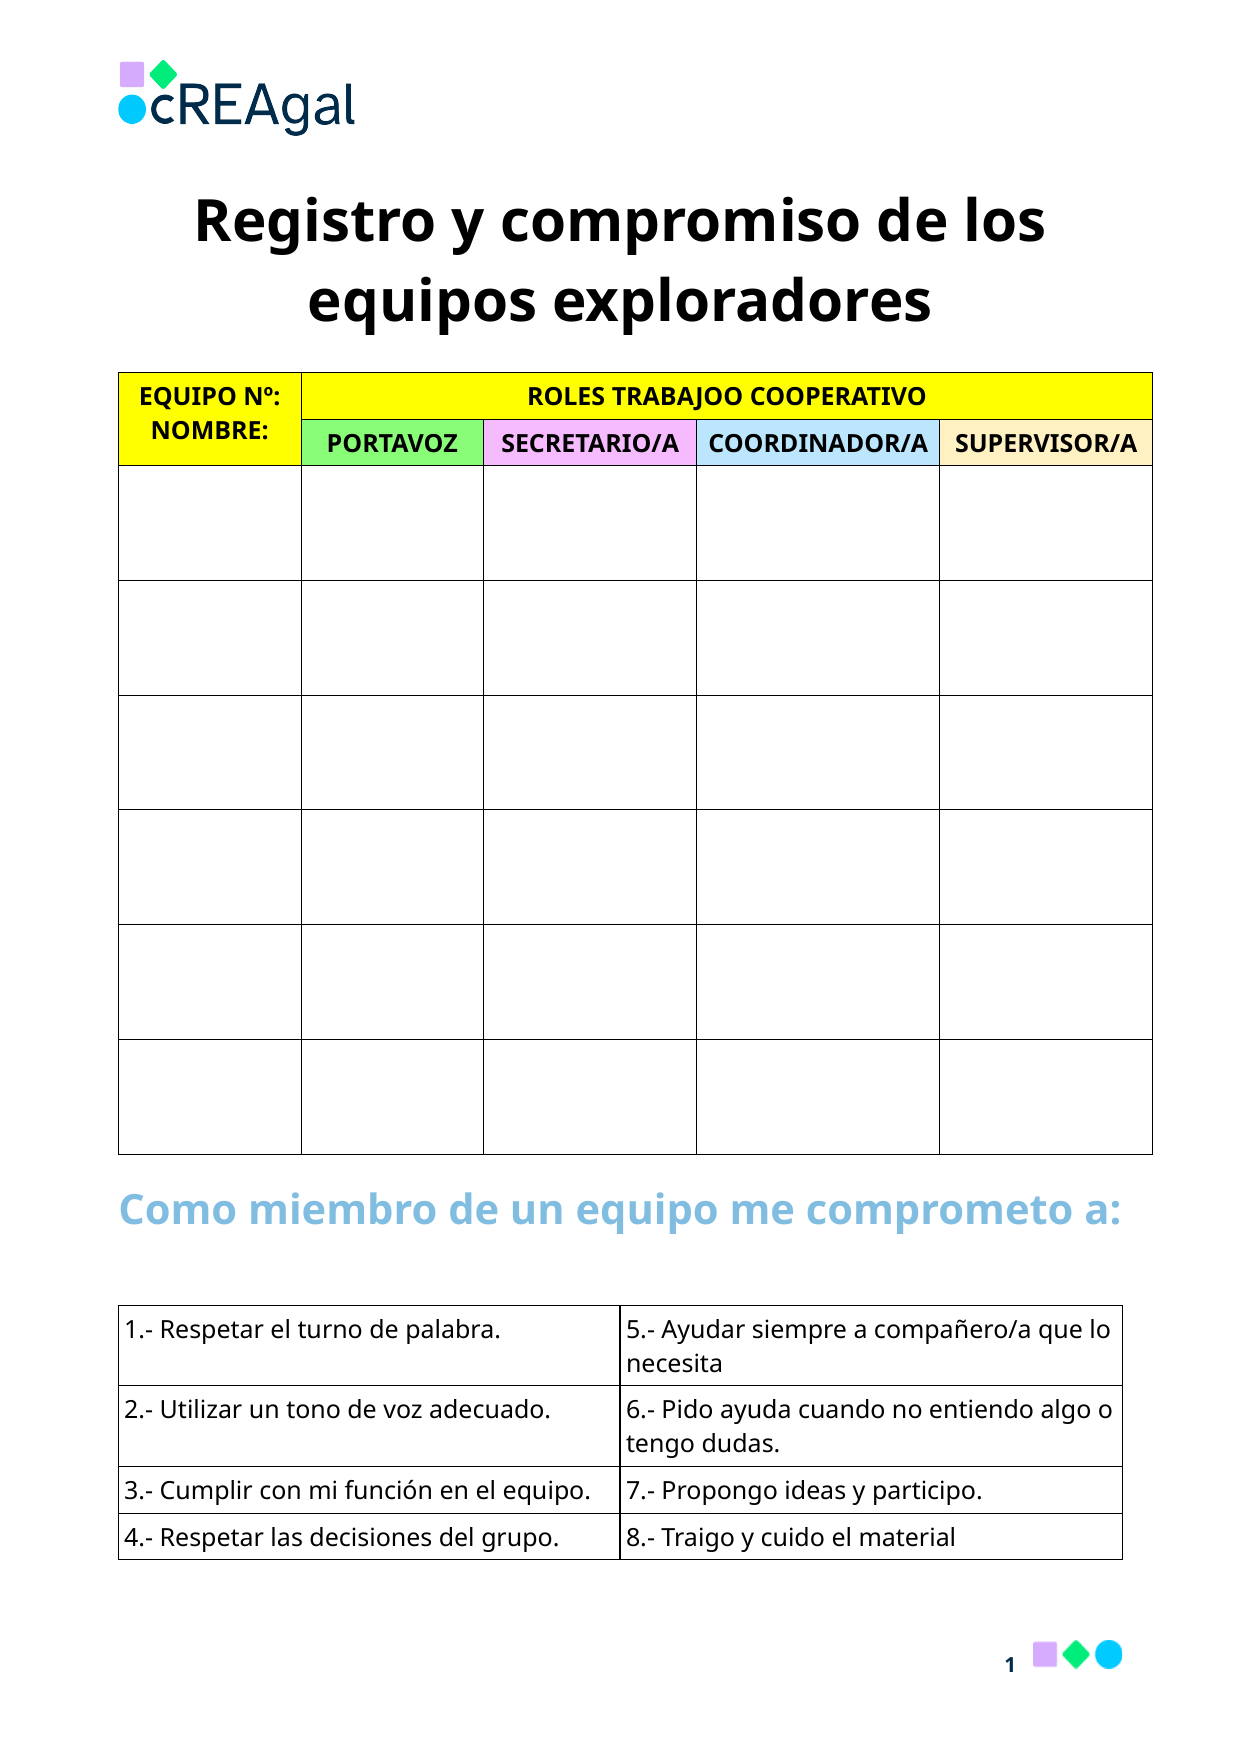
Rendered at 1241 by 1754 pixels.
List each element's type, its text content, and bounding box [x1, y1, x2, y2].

table_cell [119, 581, 301, 695]
table_cell [697, 810, 939, 924]
table_cell [484, 696, 696, 809]
table_cell [697, 581, 939, 695]
picture [1112, 1657, 1123, 1669]
table_cell [302, 925, 483, 1039]
table_header 1.- Respetar el turno de palabra. [119, 1306, 619, 1385]
table_cell [302, 810, 483, 924]
table_cell [119, 696, 301, 809]
table_cell [302, 581, 483, 695]
picture [118, 60, 355, 136]
table_cell [484, 581, 696, 695]
table_cell [940, 696, 1152, 809]
table_cell [484, 466, 696, 580]
picture [1033, 1640, 1106, 1669]
table_header 5.- Ayudar siempre a compañero/a que lo necesita [621, 1306, 1122, 1385]
table_cell [119, 925, 301, 1039]
table_cell 7.- Propongo ideas y participo. [621, 1467, 1122, 1512]
table_cell SUPERVISOR/A [940, 420, 1152, 465]
table_cell 6.- Pido ayuda cuando no entiendo algo o tengo dudas. [621, 1386, 1122, 1466]
table_header ROLES TRABAJOO COOPERATIVO [302, 373, 1152, 419]
table_cell [940, 581, 1152, 695]
table_cell [940, 1040, 1152, 1153]
table_cell 4.- Respetar las decisiones del grupo. [119, 1514, 619, 1559]
table_cell [302, 466, 483, 580]
table_header EQUIPO Nº: NOMBRE: [119, 373, 301, 465]
subtitle Como miembro de un equipo me comprometo a: [118, 1179, 1122, 1236]
picture [1113, 1640, 1123, 1651]
table_cell [940, 925, 1152, 1039]
table_cell COORDINADOR/A [697, 420, 939, 465]
table_cell [119, 466, 301, 580]
table_cell [697, 1040, 939, 1153]
table_cell PORTAVOZ [302, 420, 483, 465]
text Registro y compromiso de los equipos exploradores [118, 179, 1122, 338]
table_cell [484, 925, 696, 1039]
table_cell 8.- Traigo y cuido el material [621, 1514, 1122, 1559]
table_cell [697, 696, 939, 809]
table_cell [484, 1040, 696, 1153]
table_cell 2.- Utilizar un tono de voz adecuado. [119, 1386, 619, 1466]
table_cell [697, 466, 939, 580]
table_cell SECRETARIO/A [484, 420, 696, 465]
table_cell 3.- Cumplir con mi función en el equipo. [119, 1467, 619, 1512]
table_cell [302, 696, 483, 809]
table_cell [119, 1040, 301, 1153]
table_cell [119, 810, 301, 924]
table_cell [302, 1040, 483, 1153]
table_cell [940, 810, 1152, 924]
table_cell [940, 466, 1152, 580]
table_cell [697, 925, 939, 1039]
table_cell [484, 810, 696, 924]
